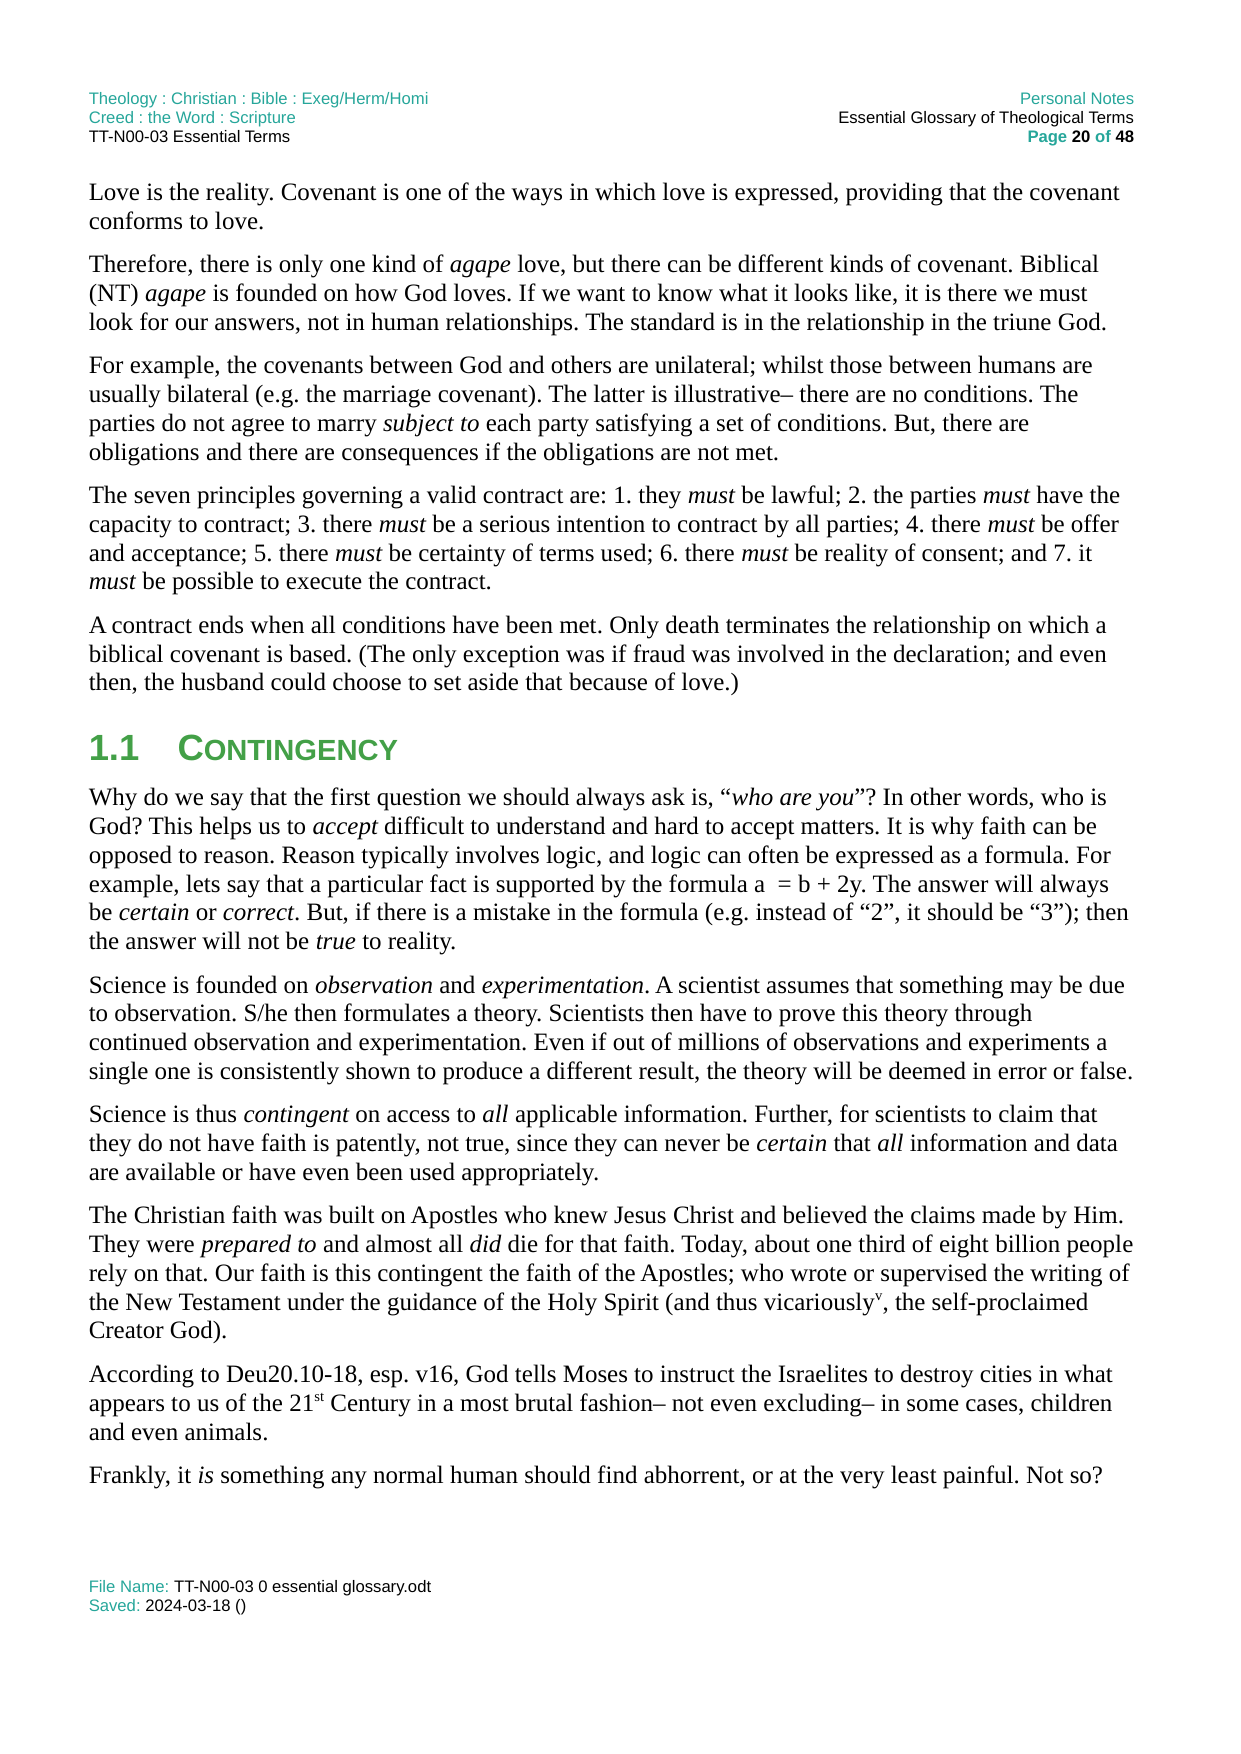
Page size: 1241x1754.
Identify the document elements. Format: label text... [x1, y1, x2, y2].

text Love is the reality. Covenant is one of the ways in which love is expressed, providing that the covenant conforms to love. [88, 177, 1137, 234]
text Why do we say that the first question we should always ask is, “who are you”? In other words, who is God? This helps us to accept difficult to understand and hard to accept matters. It is why faith can be opposed to reason. Reason typically involves logic, and logic can often be expressed as a formula. For example, lets say that a particular fact is supported by the formula a = b + 2y. The answer will always be certain or correct. But, if there is a mistake in the formula (e.g. instead of “2”, it should be “3”); then the answer will not be true to reality. [88, 782, 1137, 955]
text Frankly, it is something any normal human should find abhorrent, or at the very least painful. Not so? [88, 1460, 1137, 1489]
text For example, the covenants between God and others are unilateral; whilst those between humans are usually bilateral (e.g. the marriage covenant). The latter is illustrative– there are no conditions. The parties do not agree to marry subject to each party satisfying a set of conditions. But, there are obligations and there are consequences if the obligations are not met. [88, 350, 1137, 465]
text The Christian faith was built on Apostles who knew Jesus Christ and believed the claims made by Him. They were prepared to and almost all did die for that faith. Today, about one third of eight billion people rely on that. Our faith is this contingent the faith of the Apostles; who wrote or supervised the writing of the New Testament under the guidance of the Holy Spirit (and thus vicariously, the self-proclaimed Creator God). [88, 1201, 1137, 1344]
text The seven principles governing a valid contract are: 1. they must be lawful; 2. the parties must have the capacity to contract; 3. there must be a serious intention to contract by all parties; 4. there must be offer and acceptance; 5. there must be certainty of terms used; 6. there must be reality of consent; and 7. it must be possible to execute the contract. [88, 480, 1137, 595]
text According to Deu20.10-18, esp. v16, God tells Moses to instruct the Israelites to destroy cities in what appears to us of the 21st Century in a most brutal fashion– not even excluding– in some cases, children and even animals. [88, 1359, 1137, 1445]
text Therefore, there is only one kind of agape love, but there can be different kinds of covenant. Biblical (NT) agape is founded on how God loves. If we want to know what it looks like, it is there we must look for our answers, not in human relationships. The standard is in the relationship in the triune God. [88, 249, 1137, 336]
text Science is founded on observation and experimentation. A scientist assumes that something may be due to observation. S/he then formulates a theory. Scientists then have to prove this theory through continued observation and experimentation. Even if out of millions of observations and experiments a single one is consistently shown to produce a different result, the theory will be deemed in error or false. [88, 970, 1137, 1085]
text Science is thus contingent on access to all applicable information. Further, for scientists to claim that they do not have faith is patently, not true, since they can never be certain that all information and data are available or have even been used appropriately. [88, 1099, 1137, 1186]
subtitle Contingency [88, 726, 1137, 768]
text A contract ends when all conditions have been met. Only death terminates the relationship on which a biblical covenant is based. (The only exception was if fraud was involved in the declaration; and even then, the husband could choose to set aside that because of love.) [88, 610, 1137, 696]
